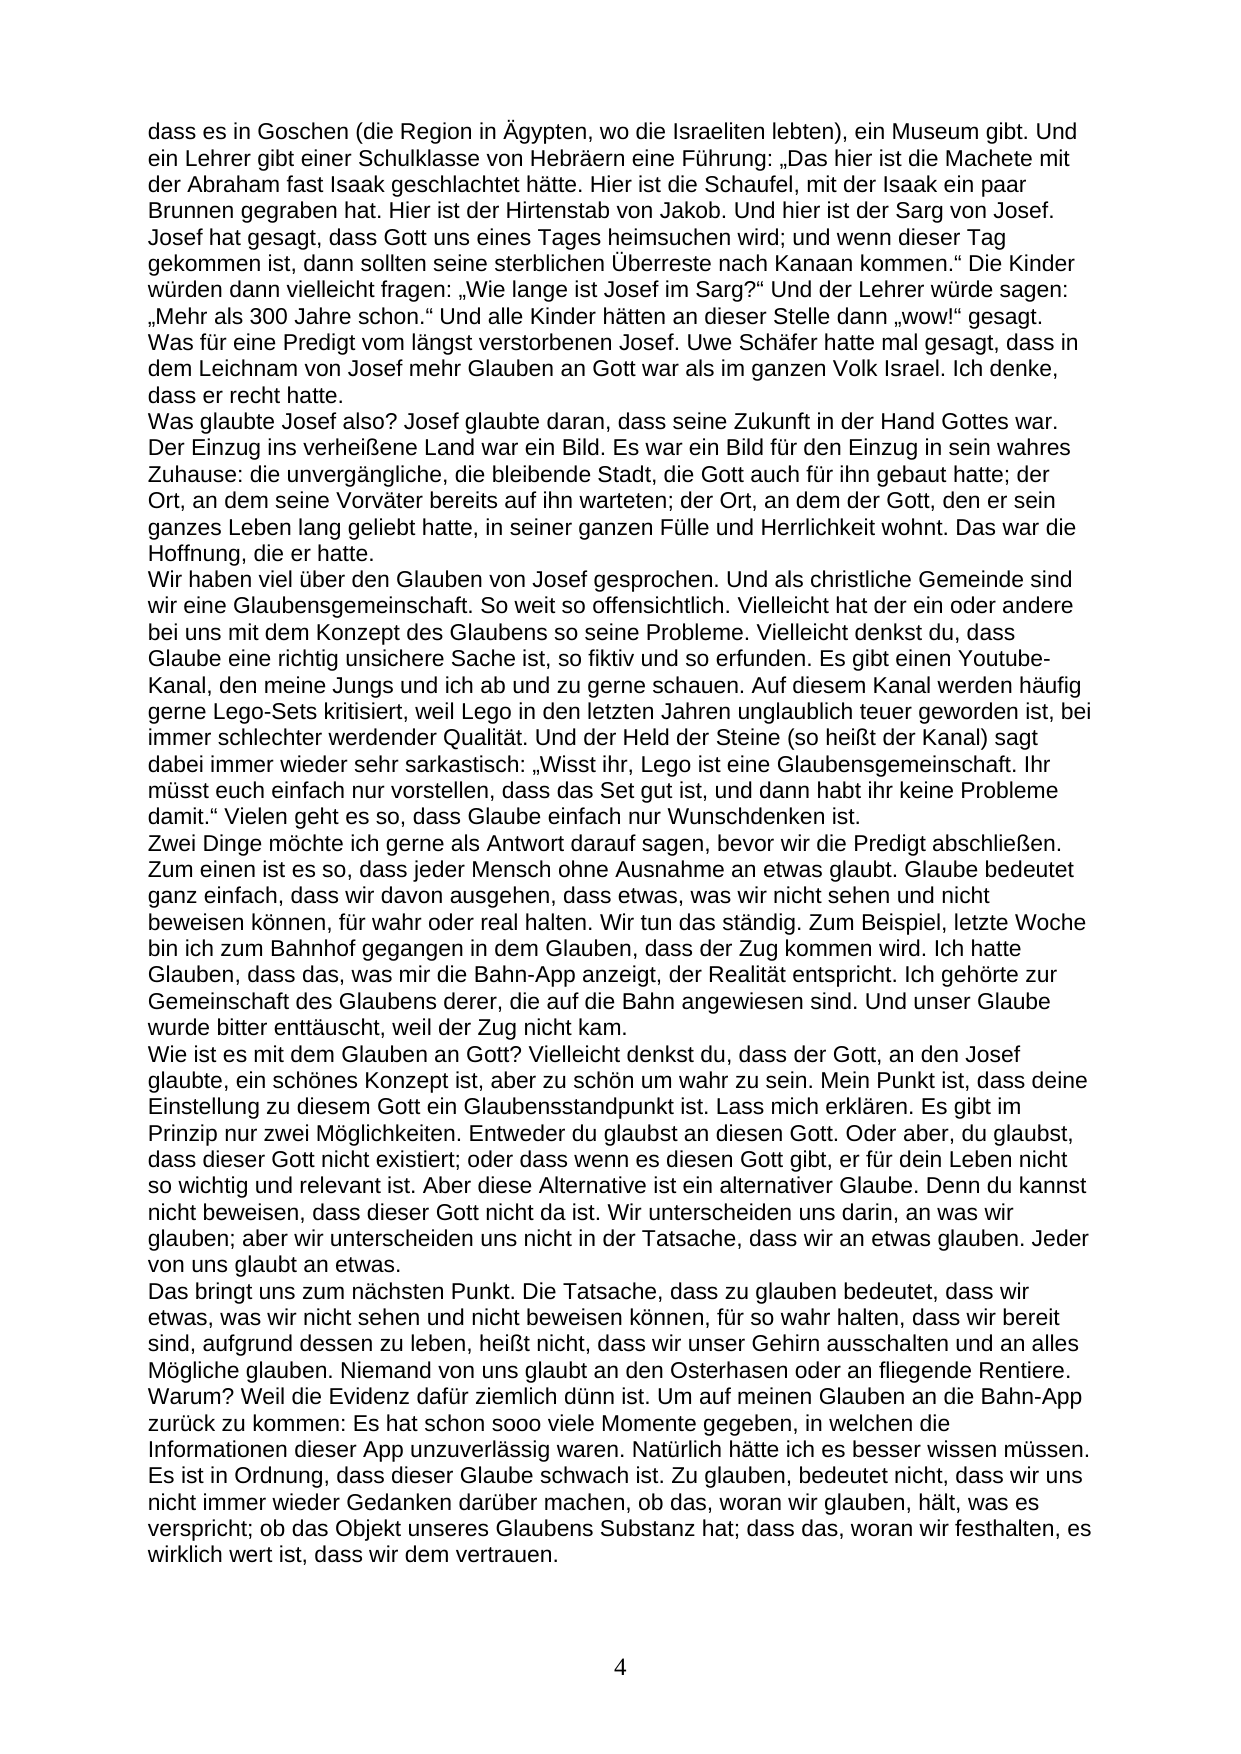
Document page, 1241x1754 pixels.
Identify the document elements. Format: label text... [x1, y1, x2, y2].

text Das bringt uns zum nächsten Punkt. Die Tatsache, dass zu glauben bedeutet, dass wir etwas, was wir nicht sehen und nicht beweisen können, für so wahr halten, dass wir bereit sind, aufgrund dessen zu leben, heißt nicht, dass wir unser Gehirn ausschalten und an alles Mögliche glauben. Niemand von uns glaubt an den Osterhasen oder an fliegende Rentiere. Warum? Weil die Evidenz dafür ziemlich dünn ist. Um auf meinen Glauben an die Bahn-App zurück zu kommen: Es hat schon sooo viele Momente gegeben, in welchen die Informationen dieser App unzuverlässig waren. Natürlich hätte ich es besser wissen müssen. Es ist in Ordnung, dass dieser Glaube schwach ist. Zu glauben, bedeutet nicht, dass wir uns nicht immer wieder Gedanken darüber machen, ob das, woran wir glauben, hält, was es verspricht; ob das Objekt unseres Glaubens Substanz hat; dass das, woran wir festhalten, es wirklich wert ist, dass wir dem vertrauen. [148, 1278, 1092, 1568]
text Was glaubte Josef also? Josef glaubte daran, dass seine Zukunft in der Hand Gottes war. Der Einzug ins verheißene Land war ein Bild. Es war ein Bild für den Einzug in sein wahres Zuhause: die unvergängliche, die bleibende Stadt, die Gott auch für ihn gebaut hatte; der Ort, an dem seine Vorväter bereits auf ihn warteten; der Ort, an dem der Gott, den er sein ganzes Leben lang geliebt hatte, in seiner ganzen Fülle und Herrlichkeit wohnt. Das war die Hoffnung, die er hatte. [148, 408, 1092, 566]
text dass es in Goschen (die Region in Ägypten, wo die Israeliten lebten), ein Museum gibt. Und ein Lehrer gibt einer Schulklasse von Hebräern eine Führung: „Das hier ist die Machete mit der Abraham fast Isaak geschlachtet hätte. Hier ist die Schaufel, mit der Isaak ein paar Brunnen gegraben hat. Hier ist der Hirtenstab von Jakob. Und hier ist der Sarg von Josef. Josef hat gesagt, dass Gott uns eines Tages heimsuchen wird; und wenn dieser Tag gekommen ist, dann sollten seine sterblichen Überreste nach Kanaan kommen.“ Die Kinder würden dann vielleicht fragen: „Wie lange ist Josef im Sarg?“ Und der Lehrer würde sagen: „Mehr als 300 Jahre schon.“ Und alle Kinder hätten an dieser Stelle dann „wow!“ gesagt. Was für eine Predigt vom längst verstorbenen Josef. Uwe Schäfer hatte mal gesagt, dass in dem Leichnam von Josef mehr Glauben an Gott war als im ganzen Volk Israel. Ich denke, dass er recht hatte. [148, 118, 1092, 408]
text Wir haben viel über den Glauben von Josef gesprochen. Und als christliche Gemeinde sind wir eine Glaubensgemeinschaft. So weit so offensichtlich. Vielleicht hat der ein oder andere bei uns mit dem Konzept des Glaubens so seine Probleme. Vielleicht denkst du, dass Glaube eine richtig unsichere Sache ist, so fiktiv und so erfunden. Es gibt einen Youtube-Kanal, den meine Jungs und ich ab und zu gerne schauen. Auf diesem Kanal werden häufig gerne Lego-Sets kritisiert, weil Lego in den letzten Jahren unglaublich teuer geworden ist, bei immer schlechter werdender Qualität. Und der Held der Steine (so heißt der Kanal) sagt dabei immer wieder sehr sarkastisch: „Wisst ihr, Lego ist eine Glaubensgemeinschaft. Ihr müsst euch einfach nur vorstellen, dass das Set gut ist, und dann habt ihr keine Probleme damit.“ Vielen geht es so, dass Glaube einfach nur Wunschdenken ist. [148, 566, 1092, 830]
text Wie ist es mit dem Glauben an Gott? Vielleicht denkst du, dass der Gott, an den Josef glaubte, ein schönes Konzept ist, aber zu schön um wahr zu sein. Mein Punkt ist, dass deine Einstellung zu diesem Gott ein Glaubensstandpunkt ist. Lass mich erklären. Es gibt im Prinzip nur zwei Möglichkeiten. Entweder du glaubst an diesen Gott. Oder aber, du glaubst, dass dieser Gott nicht existiert; oder dass wenn es diesen Gott gibt, er für dein Leben nicht so wichtig und relevant ist. Aber diese Alternative ist ein alternativer Glaube. Denn du kannst nicht beweisen, dass dieser Gott nicht da ist. Wir unterscheiden uns darin, an was wir glauben; aber wir unterscheiden uns nicht in der Tatsache, dass wir an etwas glauben. Jeder von uns glaubt an etwas. [148, 1041, 1092, 1278]
text Zwei Dinge möchte ich gerne als Antwort darauf sagen, bevor wir die Predigt abschließen. Zum einen ist es so, dass jeder Mensch ohne Ausnahme an etwas glaubt. Glaube bedeutet ganz einfach, dass wir davon ausgehen, dass etwas, was wir nicht sehen und nicht beweisen können, für wahr oder real halten. Wir tun das ständig. Zum Beispiel, letzte Woche bin ich zum Bahnhof gegangen in dem Glauben, dass der Zug kommen wird. Ich hatte Glauben, dass das, was mir die Bahn-App anzeigt, der Realität entspricht. Ich gehörte zur Gemeinschaft des Glaubens derer, die auf die Bahn angewiesen sind. Und unser Glaube wurde bitter enttäuscht, weil der Zug nicht kam. [148, 830, 1092, 1041]
